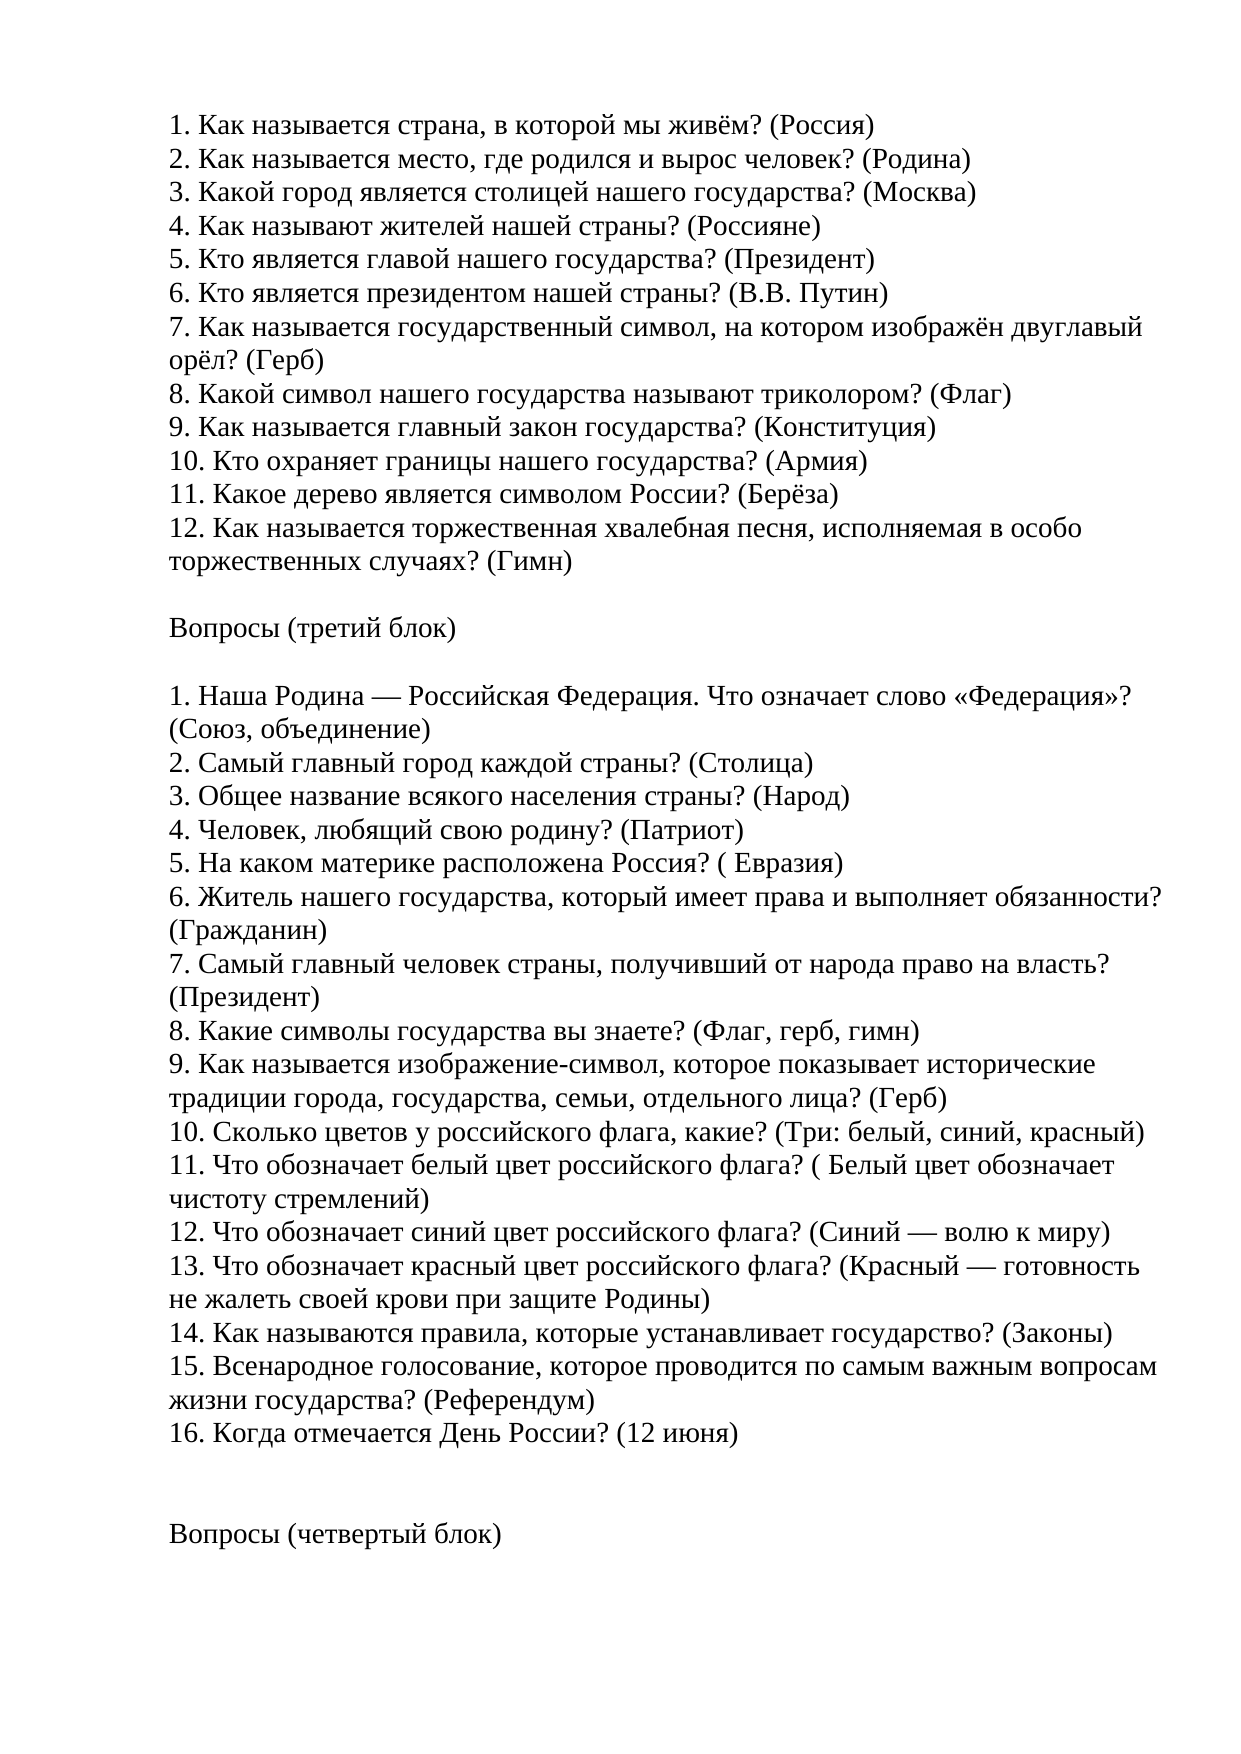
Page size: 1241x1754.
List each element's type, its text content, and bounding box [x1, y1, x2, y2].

text 1. Как называется страна, в которой мы живём? (Россия) 2. Как называется место, где родился и вырос человек? (Родина) 3. Какой город является столицей нашего государства? (Москва) 4. Как называют жителей нашей страны? (Россияне) 5. Кто является главой нашего государства? (Президент) 6. Кто является президентом нашей страны? (В.В. Путин) 7. Как называется государственный символ, на котором изображён двуглавый орёл? (Герб) 8. Какой символ нашего государства называют триколором? (Флаг) 9. Как называется главный закон государства? (Конституция) 10. Кто охраняет границы нашего государства? (Армия) 11. Какое дерево является символом России? (Берёза) 12. Как называется торжественная хвалебная песня, исполняемая в особо торжественных случаях? (Гимн) [169, 74, 1162, 577]
text 1. Наша Родина — Российская Федерация. Что означает слово «Федерация»? (Союз, объединение) 2. Самый главный город каждой страны? (Столица) 3. Общее название всякого населения страны? (Народ) 4. Человек, любящий свою родину? (Патриот) 5. На каком материке расположена Россия? ( Евразия) 6. Житель нашего государства, который имеет права и выполняет обязанности? (Гражданин) 7. Самый главный человек страны, получивший от народа право на власть? (Президент) 8. Какие символы государства вы знаете? (Флаг, герб, гимн) 9. Как называется изображение-символ, которое показывает исторические традиции города, государства, семьи, отдельного лица? (Герб) 10. Сколько цветов у российского флага, какие? (Три: белый, синий, красный) 11. Что обозначает белый цвет российского флага? ( Белый цвет обозначает чистоту стремлений) 12. Что обозначает синий цвет российского флага? (Синий — волю к миру) 13. Что обозначает красный цвет российского флага? (Красный — готовность не жалеть своей крови при защите Родины) 14. Как называются правила, которые устанавливает государство? (Законы) 15. Всенародное голосование, которое проводится по самым важным вопросам жизни государства? (Референдум) 16. Когда отмечается День России? (12 июня) [169, 644, 1162, 1483]
text Вопросы (четвертый блок) [169, 1483, 1162, 1550]
text Вопросы (третий блок) [169, 611, 1162, 644]
